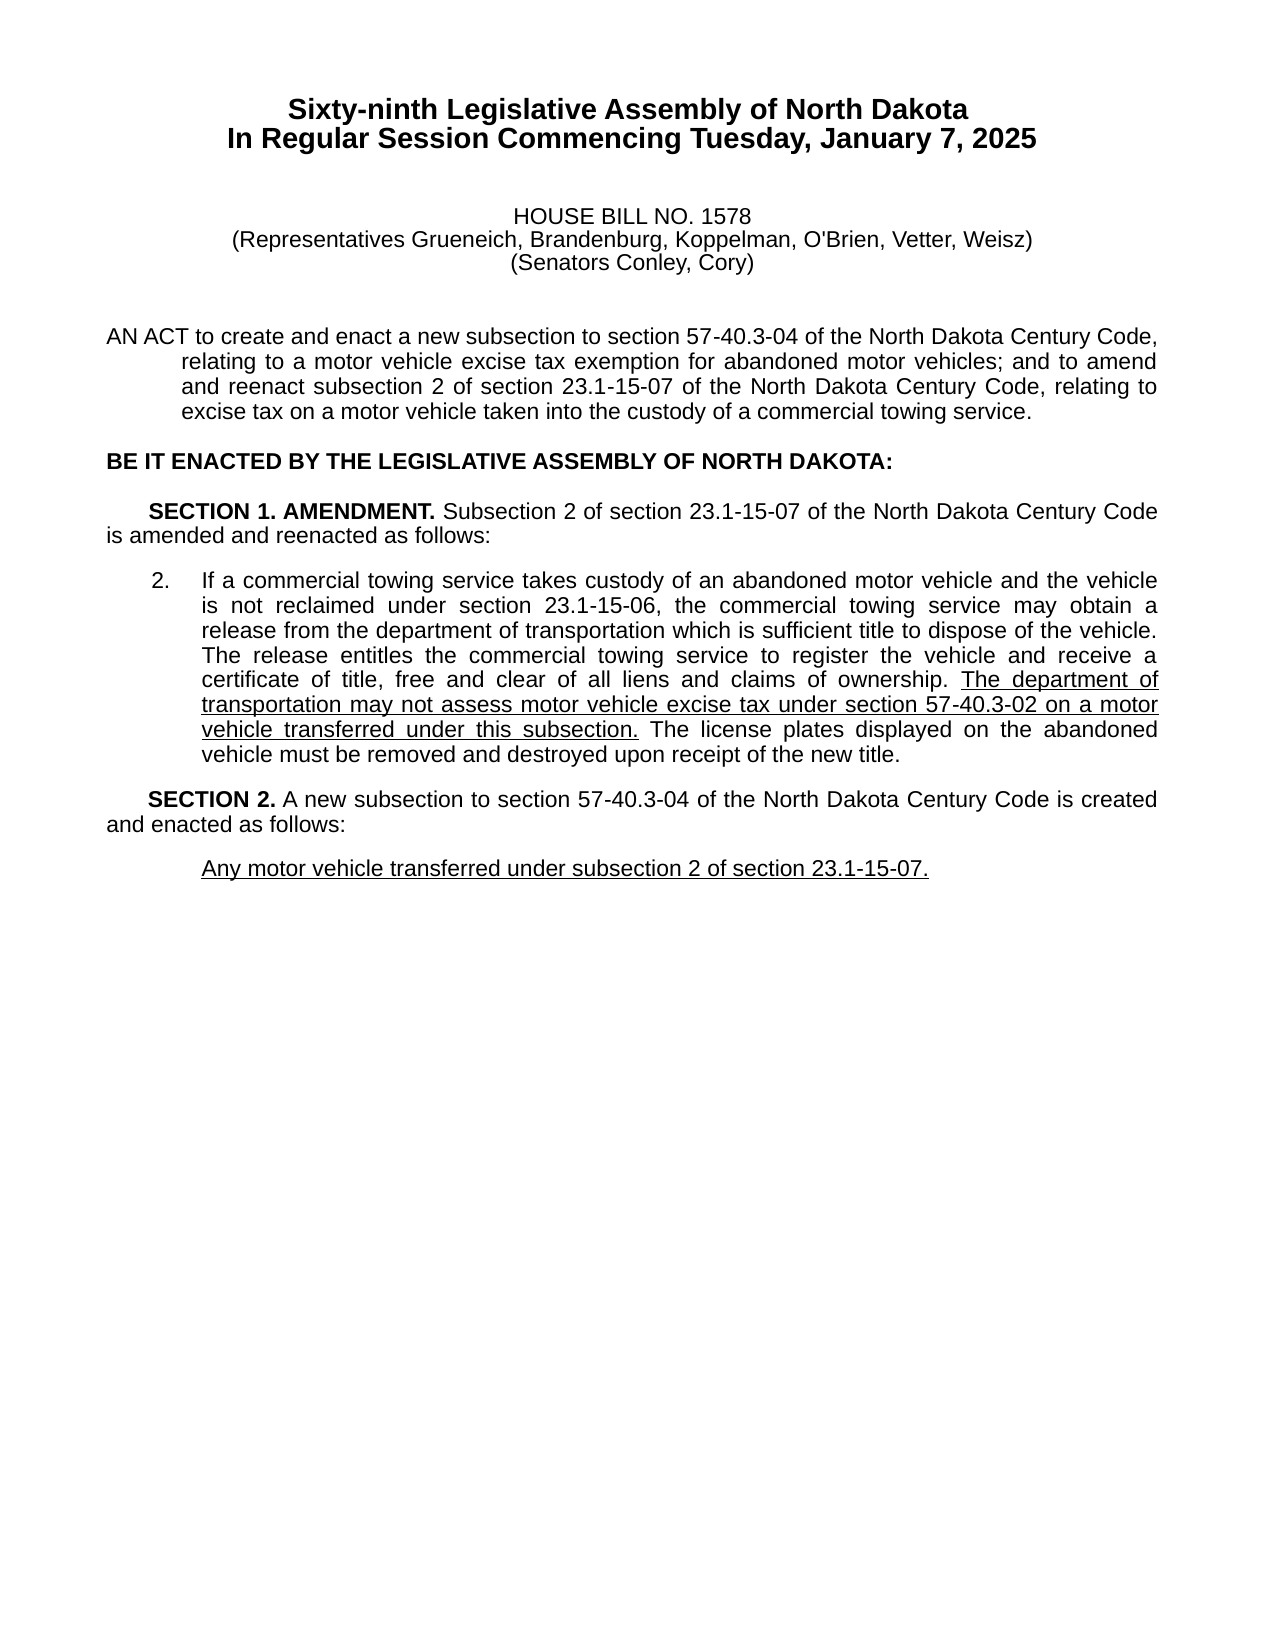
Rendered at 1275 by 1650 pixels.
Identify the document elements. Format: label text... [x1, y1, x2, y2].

title Sixty-ninth Legislative Assembly of North Dakota [106, 96, 1158, 125]
text (Representatives Grueneich, Brandenburg, Koppelman, O'Brien, Vetter, Weisz) [106, 229, 1158, 252]
title AN ACT to create and enact a new subsection to section 57‑40.3‑04 of the North Dakota Century Code, relating to a motor vehicle excise tax exemption for abandoned motor vehicles; and to amend and reenact subsection 2 of section 23.1‑15‑07 of the North Dakota Century Code, relating to excise tax on a motor vehicle taken into the custody of a commercial towing service. [106, 325, 1158, 424]
text SECTION 1. AMENDMENT. Subsection 2 of section 23.1‑15‑07 of the North Dakota Century Code is amended and reenacted as follows: [106, 499, 1158, 549]
text 2. If a commercial towing service takes custody of an abandoned motor vehicle and the vehicle is not reclaimed under section 23.1‑15‑06, the commercial towing service may obtain a release from the department of transportation which is sufficient title to dispose of the vehicle. The release entitles the commercial towing service to register the vehicle and receive a certificate of title, free and clear of all liens and claims of ownership. The department of transportation may not assess motor vehicle excise tax under section 57‑40.3‑02 on a motor vehicle transferred under this subsection. The license plates displayed on the abandoned vehicle must be removed and destroyed upon receipt of the new title. [106, 569, 1158, 767]
text BE IT ENACTED BY THE LEGISLATIVE ASSEMBLY OF NORTH DAKOTA: [106, 449, 1158, 474]
text Any motor vehicle transferred under subsection 2 of section 23.1‑15‑07. [201, 857, 1158, 882]
text SECTION 2. A new subsection to section 57‑40.3‑04 of the North Dakota Century Code is created and enacted as follows: [106, 787, 1158, 837]
text House BILL NO. 1578 [106, 204, 1158, 229]
text (Senators Conley, Cory) [106, 252, 1158, 275]
title In Regular Session Commencing Tuesday, January 7, 2025 [106, 125, 1158, 154]
